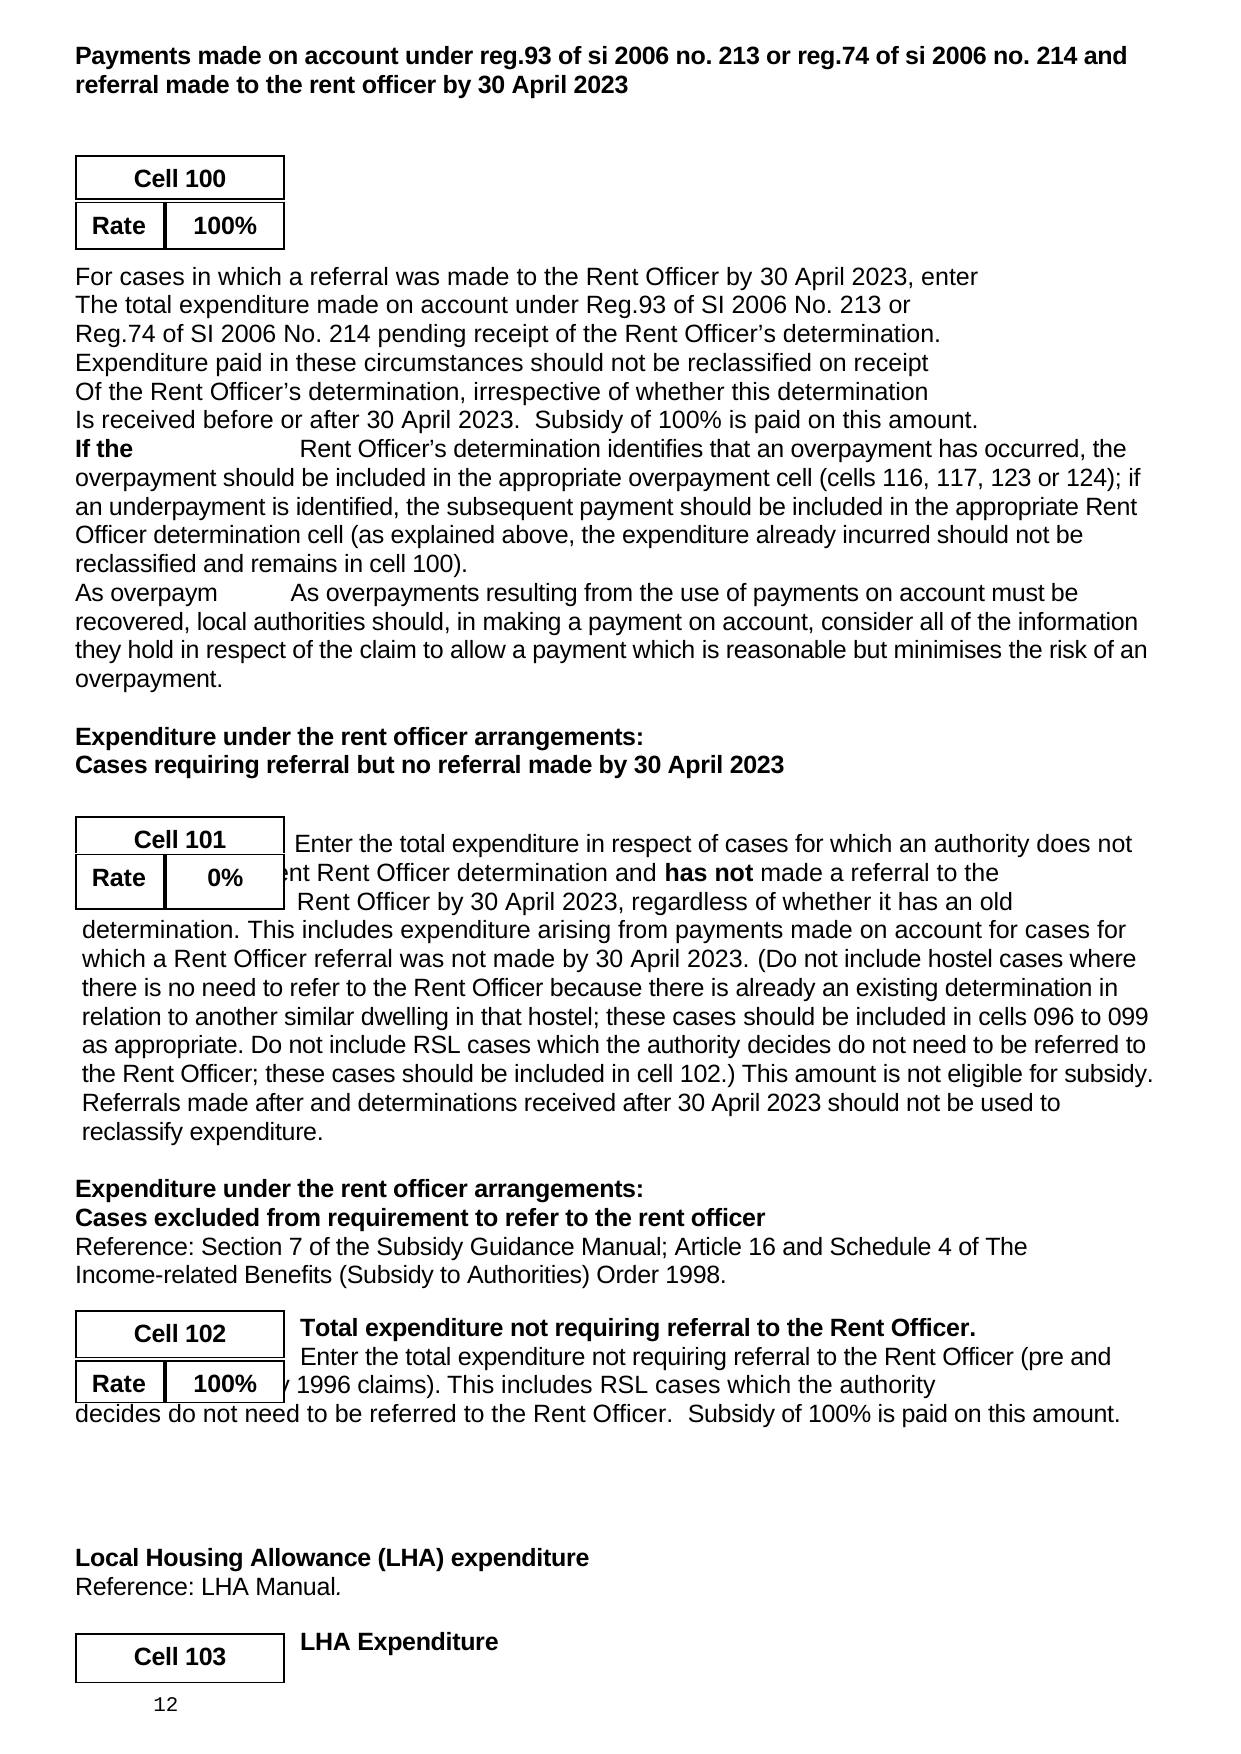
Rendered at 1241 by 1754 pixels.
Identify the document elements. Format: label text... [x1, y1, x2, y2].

text Enter the total expenditure in respect of cases for which an authority does not have a current Rent Officer determination and has not made a referral to the [285, 829, 1166, 887]
text reclassify expenditure. [75, 1117, 1166, 1146]
text determination. This includes expenditure arising from payments made on account for cases for [75, 916, 1166, 944]
text Is received before or after 30 April 2023. Subsidy of 100% is paid on this amount. [75, 405, 1166, 434]
text Rent Officer by 30 April 2023, regardless of whether it has an old [75, 887, 1166, 916]
text Rate [92, 862, 148, 891]
text LHA Expenditure [77, 1635, 283, 1682]
text For cases in which a referral was made to the Rent Officer by 30 April 2023, enter [75, 261, 1166, 290]
text If the Rent Officer’s determination identifies that an overpayment has occurred, the overpayment should be included in the appropriate overpayment cell (cells 116, 117, 123 or 124); if an underpayment is identified, the subsequent payment should be included in the appropriate Rent Officer determination cell (as explained above, the expenditure already incurred should not be reclassified and remains in cell 100). [75, 434, 1166, 578]
text Expenditure under the rent officer arrangements: [75, 721, 1166, 750]
text Expenditure under the rent officer arrangements: [75, 1174, 1166, 1203]
text relation to another similar dwelling in that hostel; these cases should be included in cells 096 to 099 [75, 1002, 1166, 1031]
text Cases requiring referral but no referral made by 30 April 2023 [75, 750, 1166, 779]
text As overpaym As overpayments resulting from the use of payments on account must be recovered, local authorities should, in making a payment on account, consider all of the information they hold in respect of the claim to allow a payment which is reasonable but minimises the risk of an overpayment. [75, 578, 1166, 693]
text Cases excluded from requirement to refer to the rent officer [75, 1203, 1166, 1232]
text Of the Rent Officer’s determination, irrespective of whether this determination [75, 376, 1166, 405]
text Enter the total expenditure not requiring referral to the Rent Officer (pre and post January 1996 claims). This includes RSL cases which the authority [167, 1362, 283, 1402]
text Expenditure paid in these circumstances should not be reclassified on receipt [75, 348, 1166, 376]
text Referrals made after and determinations received after 30 April 2023 should not be used to [75, 1088, 1166, 1117]
text Reference: LHA Manual. [75, 1572, 1166, 1600]
text Total expenditure not requiring referral to the Rent Officer. [285, 1313, 1166, 1342]
text decides do not need to be referred to the Rent Officer. Subsidy of 100% is paid on this amount. [75, 1399, 1166, 1428]
text Payments made on account under reg.93 of si 2006 no. 213 or reg.74 of si 2006 no. 214 and referral made to the rent officer by 30 April 2023 [75, 41, 1166, 99]
text Rate [92, 211, 148, 239]
text Enter the total expenditure in respect of cases for which an authority does not have a current Rent Officer determination and has not made a referral to the [167, 855, 283, 908]
text Enter the total expenditure in respect of cases for which an authority does not have a current Rent Officer determination and has not made a referral to the [77, 855, 163, 908]
text which a Rent Officer referral was not made by 30 April 2023. (Do not include hostel cases where [75, 944, 1166, 973]
text Cell 100 [92, 164, 268, 191]
text Reference: Section 7 of the Subsidy Guidance Manual; Article 16 and Schedule 4 of The [75, 1232, 1166, 1261]
text LHA Expenditure [75, 1627, 1166, 1656]
text Cell 102 [92, 1319, 268, 1348]
text Income-related Benefits (Subsidy to Authorities) Order 1998. [75, 1261, 1166, 1289]
text Enter the total expenditure not requiring referral to the Rent Officer (pre and post January 1996 claims). This includes RSL cases which the authority [75, 1342, 1166, 1399]
text Local Housing Allowance (LHA) expenditure [75, 1543, 1166, 1572]
text there is no need to refer to the Rent Officer because there is already an existing determination in [75, 973, 1166, 1002]
text Rate [92, 1369, 148, 1394]
text the Rent Officer; these cases should be included in cell 102.) This amount is not eligible for subsidy. [75, 1059, 1166, 1088]
text Cell 103 [92, 1642, 268, 1671]
text 100% [182, 211, 268, 239]
text The total expenditure made on account under Reg.93 of SI 2006 No. 213 or Reg.74 of SI 2006 No. 214 pending receipt of the Rent Officer’s determination. [75, 290, 1166, 348]
text as appropriate. Do not include RSL cases which the authority decides do not need to be referred to [75, 1031, 1166, 1059]
text 0% [182, 862, 268, 891]
text 100% [182, 1369, 268, 1394]
text Cell 101 [92, 825, 268, 852]
text Enter the total expenditure not requiring referral to the Rent Officer (pre and post January 1996 claims). This includes RSL cases which the authority [77, 1362, 163, 1402]
